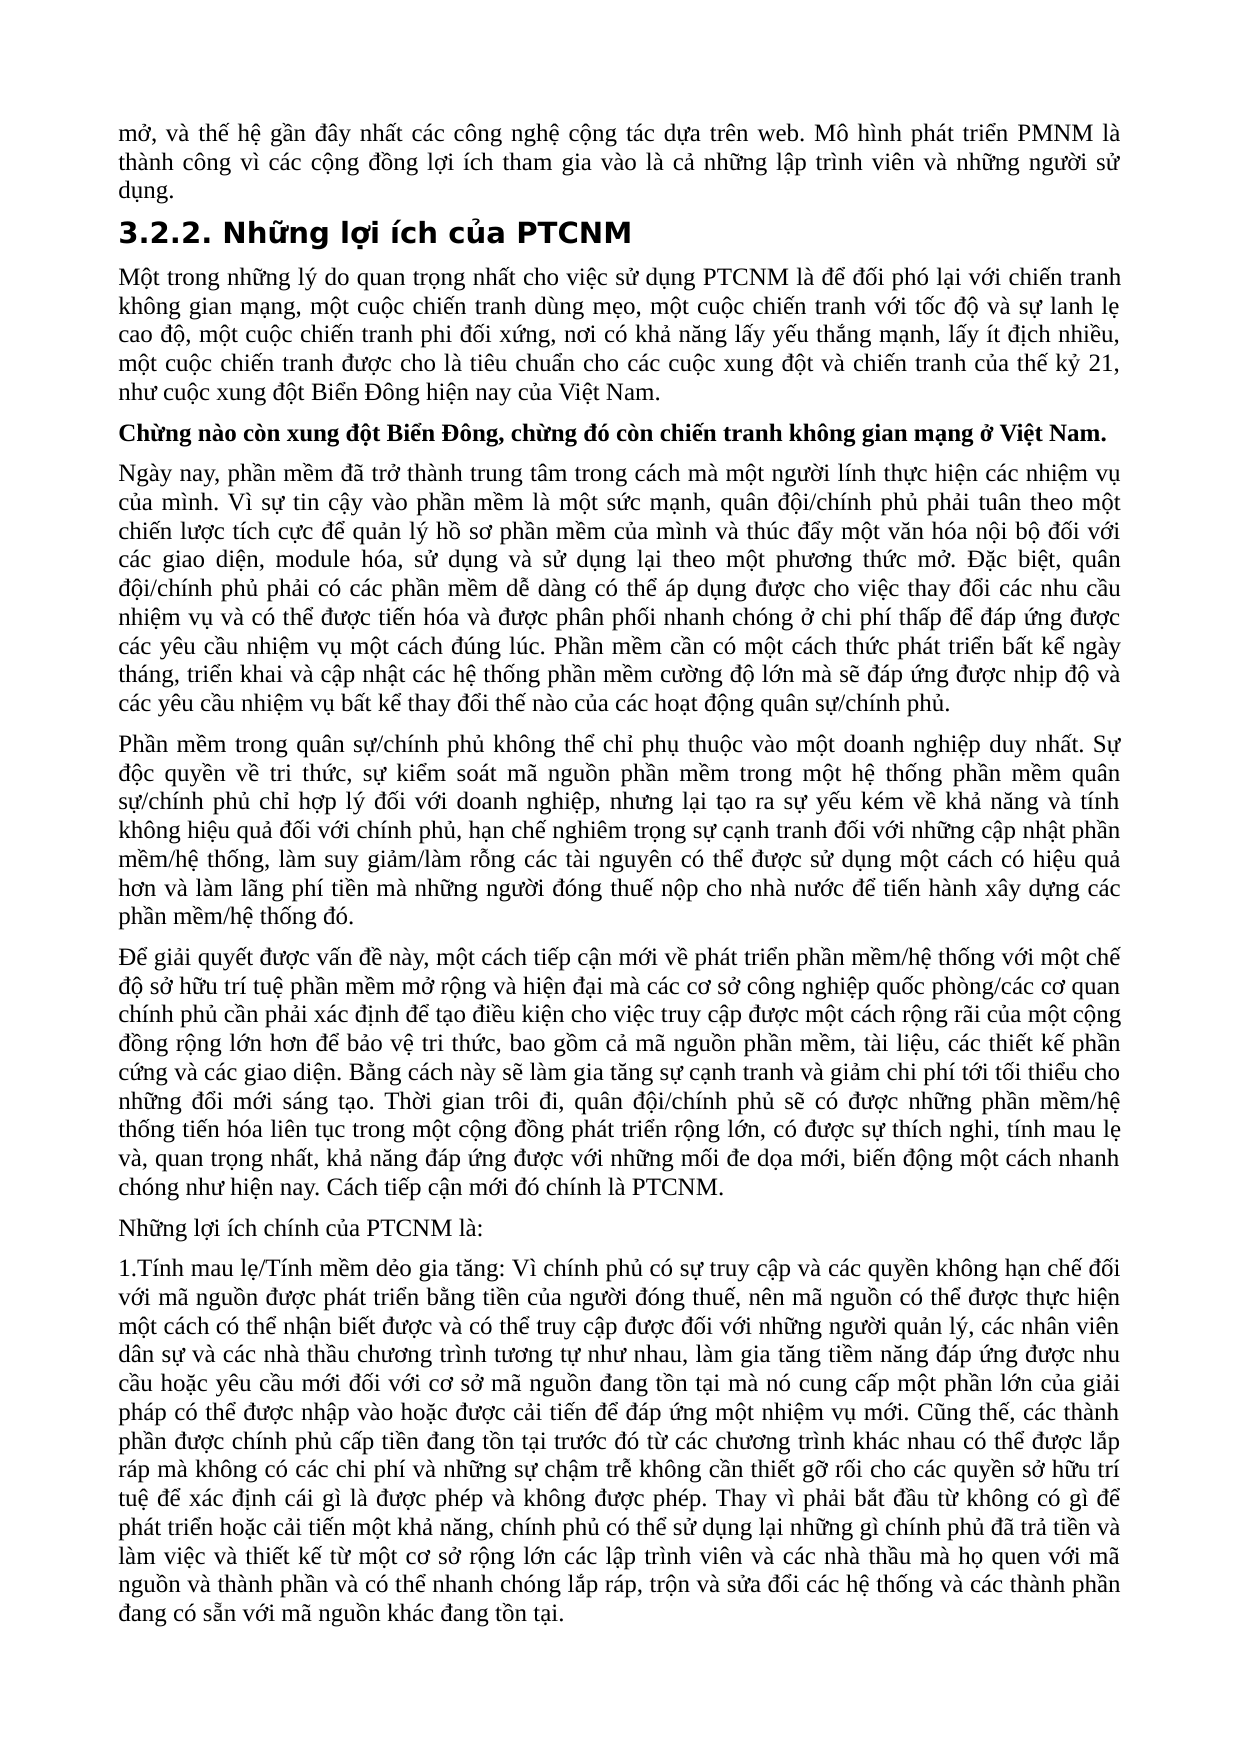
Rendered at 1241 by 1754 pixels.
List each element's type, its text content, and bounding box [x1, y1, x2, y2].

text mở, và thế hệ gần đây nhất các công nghệ cộng tác dựa trên web. Mô hình phát triển PMNM là thành công vì các cộng đồng lợi ích tham gia vào là cả những lập trình viên và những người sử dụng. [118, 118, 1122, 204]
text Để giải quyết được vấn đề này, một cách tiếp cận mới về phát triển phần mềm/hệ thống với một chế độ sở hữu trí tuệ phần mềm mở rộng và hiện đại mà các cơ sở công nghiệp quốc phòng/các cơ quan chính phủ cần phải xác định để tạo điều kiện cho việc truy cập được một cách rộng rãi của một cộng đồng rộng lớn hơn để bảo vệ tri thức, bao gồm cả mã nguồn phần mềm, tài liệu, các thiết kế phần cứng và các giao diện. Bằng cách này sẽ làm gia tăng sự cạnh tranh và giảm chi phí tới tối thiểu cho những đổi mới sáng tạo. Thời gian trôi đi, quân đội/chính phủ sẽ có được những phần mềm/hệ thống tiến hóa liên tục trong một cộng đồng phát triển rộng lớn, có được sự thích nghi, tính mau lẹ và, quan trọng nhất, khả năng đáp ứng được với những mối đe dọa mới, biến động một cách nhanh chóng như hiện nay. Cách tiếp cận mới đó chính là PTCNM. [118, 942, 1122, 1201]
text Phần mềm trong quân sự/chính phủ không thể chỉ phụ thuộc vào một doanh nghiệp duy nhất. Sự độc quyền về tri thức, sự kiểm soát mã nguồn phần mềm trong một hệ thống phần mềm quân sự/chính phủ chỉ hợp lý đối với doanh nghiệp, nhưng lại tạo ra sự yếu kém về khả năng và tính không hiệu quả đối với chính phủ, hạn chế nghiêm trọng sự cạnh tranh đối với những cập nhật phần mềm/hệ thống, làm suy giảm/làm rỗng các tài nguyên có thể được sử dụng một cách có hiệu quả hơn và làm lãng phí tiền mà những người đóng thuế nộp cho nhà nước để tiến hành xây dựng các phần mềm/hệ thống đó. [118, 729, 1122, 930]
text Chừng nào còn xung đột Biển Đông, chừng đó còn chiến tranh không gian mạng ở Việt Nam. [118, 418, 1122, 446]
list Tính mau lẹ/Tính mềm dẻo gia tăng: Vì chính phủ có sự truy cập và các quyền không hạn chế đối với mã nguồn được phát triển bằng tiền của người đóng thuế, nên mã nguồn có thể được thực hiện một cách có thể nhận biết được và có thể truy cập được đối với những người quản lý, các nhân viên dân sự và các nhà thầu chương trình tương tự như nhau, làm gia tăng tiềm năng đáp ứng được nhu cầu hoặc yêu cầu mới đối với cơ sở mã nguồn đang tồn tại mà nó cung cấp một phần lớn của giải pháp có thể được nhập vào hoặc được cải tiến để đáp ứng một nhiệm vụ mới. Cũng thế, các thành phần được chính phủ cấp tiền đang tồn tại trước đó từ các chương trình khác nhau có thể được lắp ráp mà không có các chi phí và những sự chậm trễ không cần thiết gỡ rối cho các quyền sở hữu trí tuệ để xác định cái gì là được phép và không được phép. Thay vì phải bắt đầu từ không có gì để phát triển hoặc cải tiến một khả năng, chính phủ có thể sử dụng lại những gì chính phủ đã trả tiền và làm việc và thiết kế từ một cơ sở rộng lớn các lập trình viên và các nhà thầu mà họ quen với mã nguồn và thành phần và có thể nhanh chóng lắp ráp, trộn và sửa đổi các hệ thống và các thành phần đang có sẵn với mã nguồn khác đang tồn tại. [118, 1253, 1122, 1627]
subtitle 3.2.2. Những lợi ích của PTCNM [118, 216, 1122, 250]
text Ngày nay, phần mềm đã trở thành trung tâm trong cách mà một người lính thực hiện các nhiệm vụ của mình. Vì sự tin cậy vào phần mềm là một sức mạnh, quân đội/chính phủ phải tuân theo một chiến lược tích cực để quản lý hồ sơ phần mềm của mình và thúc đẩy một văn hóa nội bộ đối với các giao diện, module hóa, sử dụng và sử dụng lại theo một phương thức mở. Đặc biệt, quân đội/chính phủ phải có các phần mềm dễ dàng có thể áp dụng được cho việc thay đổi các nhu cầu nhiệm vụ và có thể được tiến hóa và được phân phối nhanh chóng ở chi phí thấp để đáp ứng được các yêu cầu nhiệm vụ một cách đúng lúc. Phần mềm cần có một cách thức phát triển bất kể ngày tháng, triển khai và cập nhật các hệ thống phần mềm cường độ lớn mà sẽ đáp ứng được nhịp độ và các yêu cầu nhiệm vụ bất kể thay đổi thế nào của các hoạt động quân sự/chính phủ. [118, 458, 1122, 717]
text Một trong những lý do quan trọng nhất cho việc sử dụng PTCNM là để đối phó lại với chiến tranh không gian mạng, một cuộc chiến tranh dùng mẹo, một cuộc chiến tranh với tốc độ và sự lanh lẹ cao độ, một cuộc chiến tranh phi đối xứng, nơi có khả năng lấy yếu thắng mạnh, lấy ít địch nhiều, một cuộc chiến tranh được cho là tiêu chuẩn cho các cuộc xung đột và chiến tranh của thế kỷ 21, như cuộc xung đột Biển Đông hiện nay của Việt Nam. [118, 262, 1122, 406]
text Những lợi ích chính của PTCNM là: [118, 1213, 1122, 1241]
